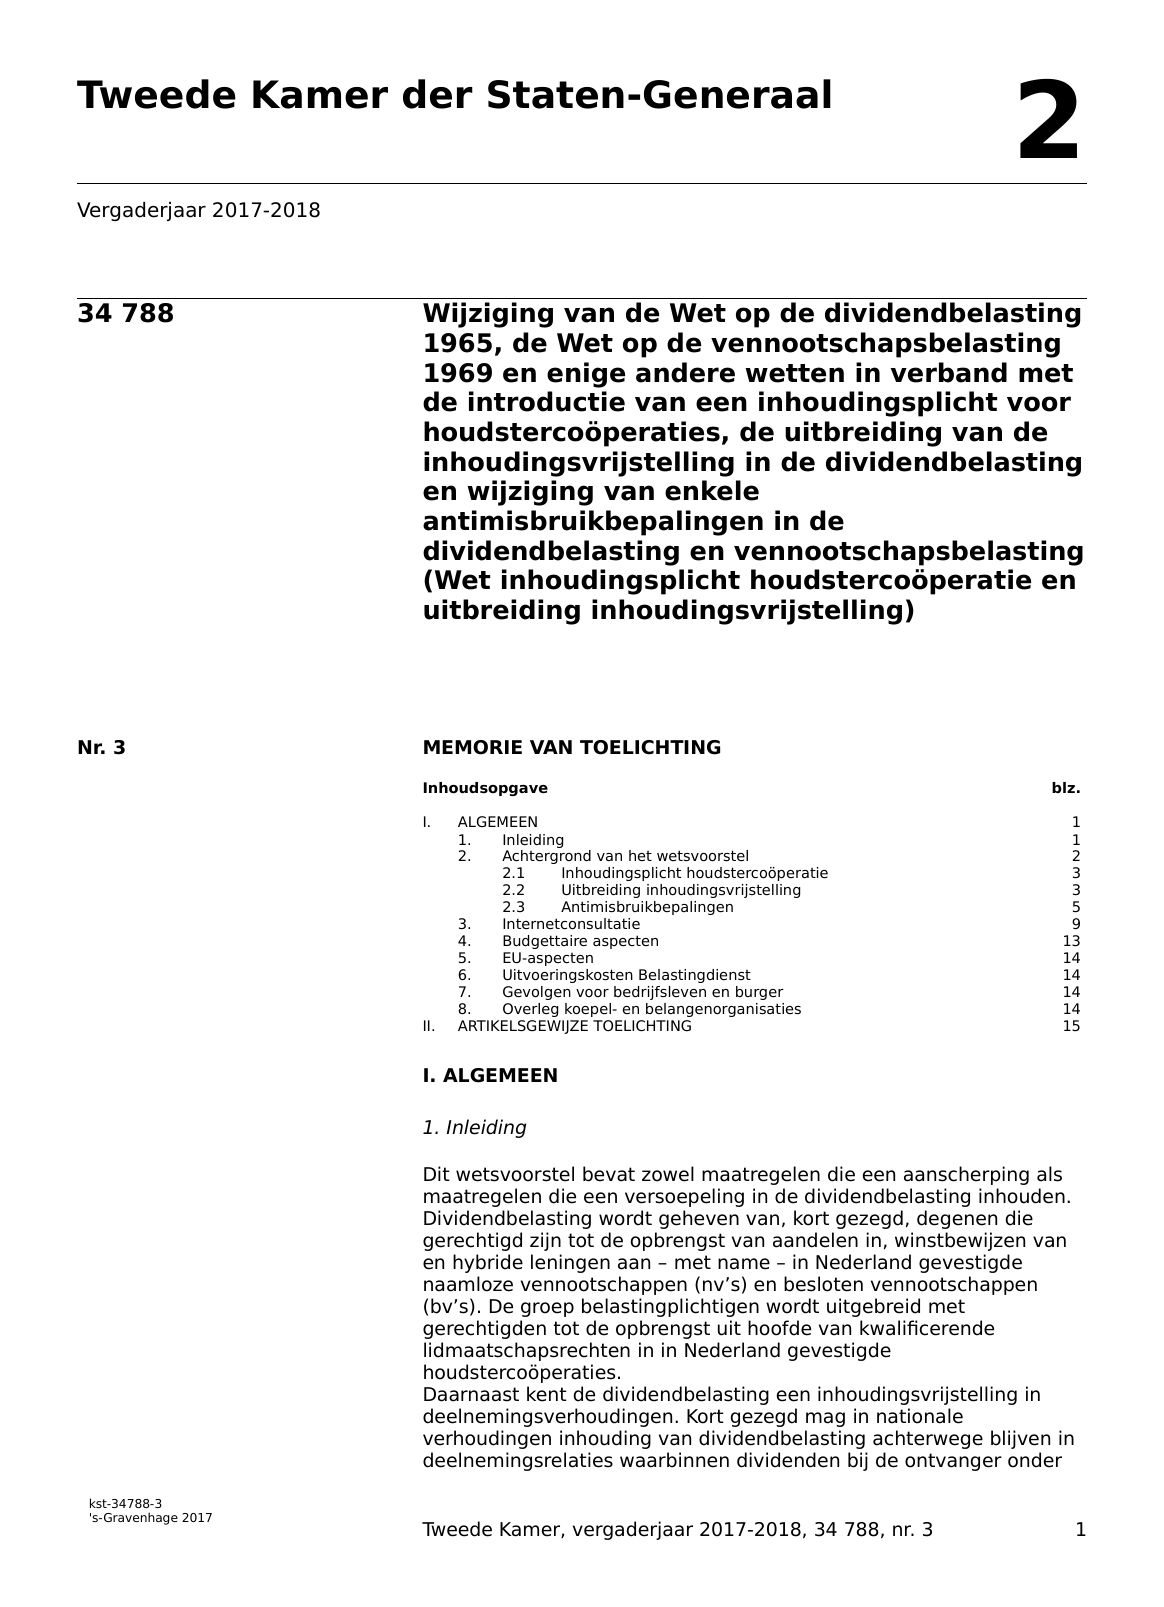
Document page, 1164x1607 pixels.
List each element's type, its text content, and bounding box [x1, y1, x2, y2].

table_cell [555, 798, 1027, 814]
table_cell Gevolgen voor bedrijfsleven en burger [496, 984, 1027, 1001]
table_cell 14 [1028, 984, 1087, 1001]
table_cell 7. [452, 984, 496, 1001]
table_cell 4. [452, 933, 496, 950]
subtitle Nr. 3 MEMORIE VAN TOELICHTING [77, 737, 1087, 758]
table_header Inhoudsopgave [422, 780, 1027, 797]
text 's-Gravenhage 2017 [88, 1511, 323, 1525]
text kst-34788-3 [88, 1497, 323, 1511]
table_cell 3 [1028, 865, 1087, 882]
text Daarnaast kent de dividendbelasting een inhoudingsvrijstelling in deelnemingsverhoudingen. Kort gezegd mag in nationale verhoudingen inhouding van dividendbelasting achterwege blijven in deelnemingsrelaties waarbinnen dividenden bij de ontvanger onder [422, 1384, 1087, 1472]
table_cell [452, 865, 496, 882]
table_header Tweede Kamer der Staten-Generaal [77, 59, 886, 183]
table_cell 1 [1028, 831, 1087, 848]
table_cell Achtergrond van het wetsvoorstel [496, 848, 1027, 865]
table_cell 14 [1028, 950, 1087, 967]
table_cell 14 [1028, 967, 1087, 984]
table_cell [1028, 798, 1087, 814]
table_header blz. [1028, 780, 1087, 797]
table_cell [422, 899, 452, 916]
table_cell [422, 831, 452, 848]
table_cell 9 [1028, 916, 1087, 933]
table_cell Budgettaire aspecten [496, 933, 1027, 950]
table_cell 5 [1028, 899, 1087, 916]
table_cell [422, 967, 452, 984]
table_cell Inhoudingsplicht houdstercoöperatie [555, 865, 1027, 882]
table_cell ARTIKELSGEWIJZE TOELICHTING [452, 1018, 1027, 1035]
subtitle 34 788 Wijziging van de Wet op de dividendbelasting 1965, de Wet op de vennootschapsbelasting 1969 en enige andere wetten in verband met de introductie van een inhoudingsplicht voor houdstercoöperaties, de uitbreiding van de inhoudingsvrijstelling in de dividendbelasting en wijziging van enkele antimisbruikbepalingen in de dividendbelasting en vennootschapsbelasting (Wet inhoudingsplicht houdstercoöperatie en uitbreiding inhoudingsvrijstelling) [77, 299, 1087, 626]
table_cell [422, 950, 452, 967]
table_cell [422, 798, 452, 814]
table_cell 2.1 [496, 865, 555, 882]
table_cell 15 [1028, 1018, 1087, 1035]
table_cell 6. [452, 967, 496, 984]
table_cell Vergaderjaar 2017-2018 [77, 184, 1087, 298]
table_cell 2.2 [496, 882, 555, 899]
text Dit wetsvoorstel bevat zowel maatregelen die een aanscherping als maatregelen die een versoepeling in de dividendbelasting inhouden. Dividendbelasting wordt geheven van, kort gezegd, degenen die gerechtigd zijn tot de opbrengst van aandelen in, winstbewijzen van en hybride leningen aan – met name – in Nederland gevestigde naamloze vennootschappen (nv’s) en besloten vennootschappen (bv’s). De groep belastingplichtigen wordt uitgebreid met gerechtigden tot de opbrengst uit hoofde van kwalificerende lidmaatschapsrechten in in Nederland gevestigde houdstercoöperaties. [422, 1164, 1087, 1384]
table_cell Overleg koepel- en belangenorganisaties [496, 1001, 1027, 1018]
subtitle 1. Inleiding [422, 1117, 1087, 1139]
subtitle I. ALGEMEEN [422, 1065, 1087, 1087]
table_cell [496, 798, 555, 814]
table_cell EU-aspecten [496, 950, 1027, 967]
table_cell Uitbreiding inhoudingsvrijstelling [555, 882, 1027, 899]
table_cell [422, 882, 452, 899]
table_cell 2 [1028, 848, 1087, 865]
table_cell 14 [1028, 1001, 1087, 1018]
table_cell 3 [1028, 882, 1087, 899]
table_cell 13 [1028, 933, 1087, 950]
table_cell [452, 798, 496, 814]
table_cell 1 [1028, 814, 1087, 831]
table_cell [422, 933, 452, 950]
table_cell 2. [452, 848, 496, 865]
table_cell Inleiding [496, 831, 1027, 848]
table_header 2 [886, 59, 1087, 183]
table_cell [422, 984, 452, 1001]
table_cell [422, 865, 452, 882]
table_cell 1. [452, 831, 496, 848]
table_cell [452, 882, 496, 899]
table_cell I. [422, 814, 452, 831]
table_cell Internetconsultatie [496, 916, 1027, 933]
table_cell 3. [452, 916, 496, 933]
table_cell 8. [452, 1001, 496, 1018]
table_cell II. [422, 1018, 452, 1035]
table_cell [422, 848, 452, 865]
table_cell [422, 916, 452, 933]
table_cell [452, 899, 496, 916]
table_cell Uitvoeringskosten Belastingdienst [496, 967, 1027, 984]
table_cell 2.3 [496, 899, 555, 916]
table_cell Antimisbruikbepalingen [555, 899, 1027, 916]
table_cell [422, 1001, 452, 1018]
table_cell ALGEMEEN [452, 814, 1027, 831]
table_cell 5. [452, 950, 496, 967]
